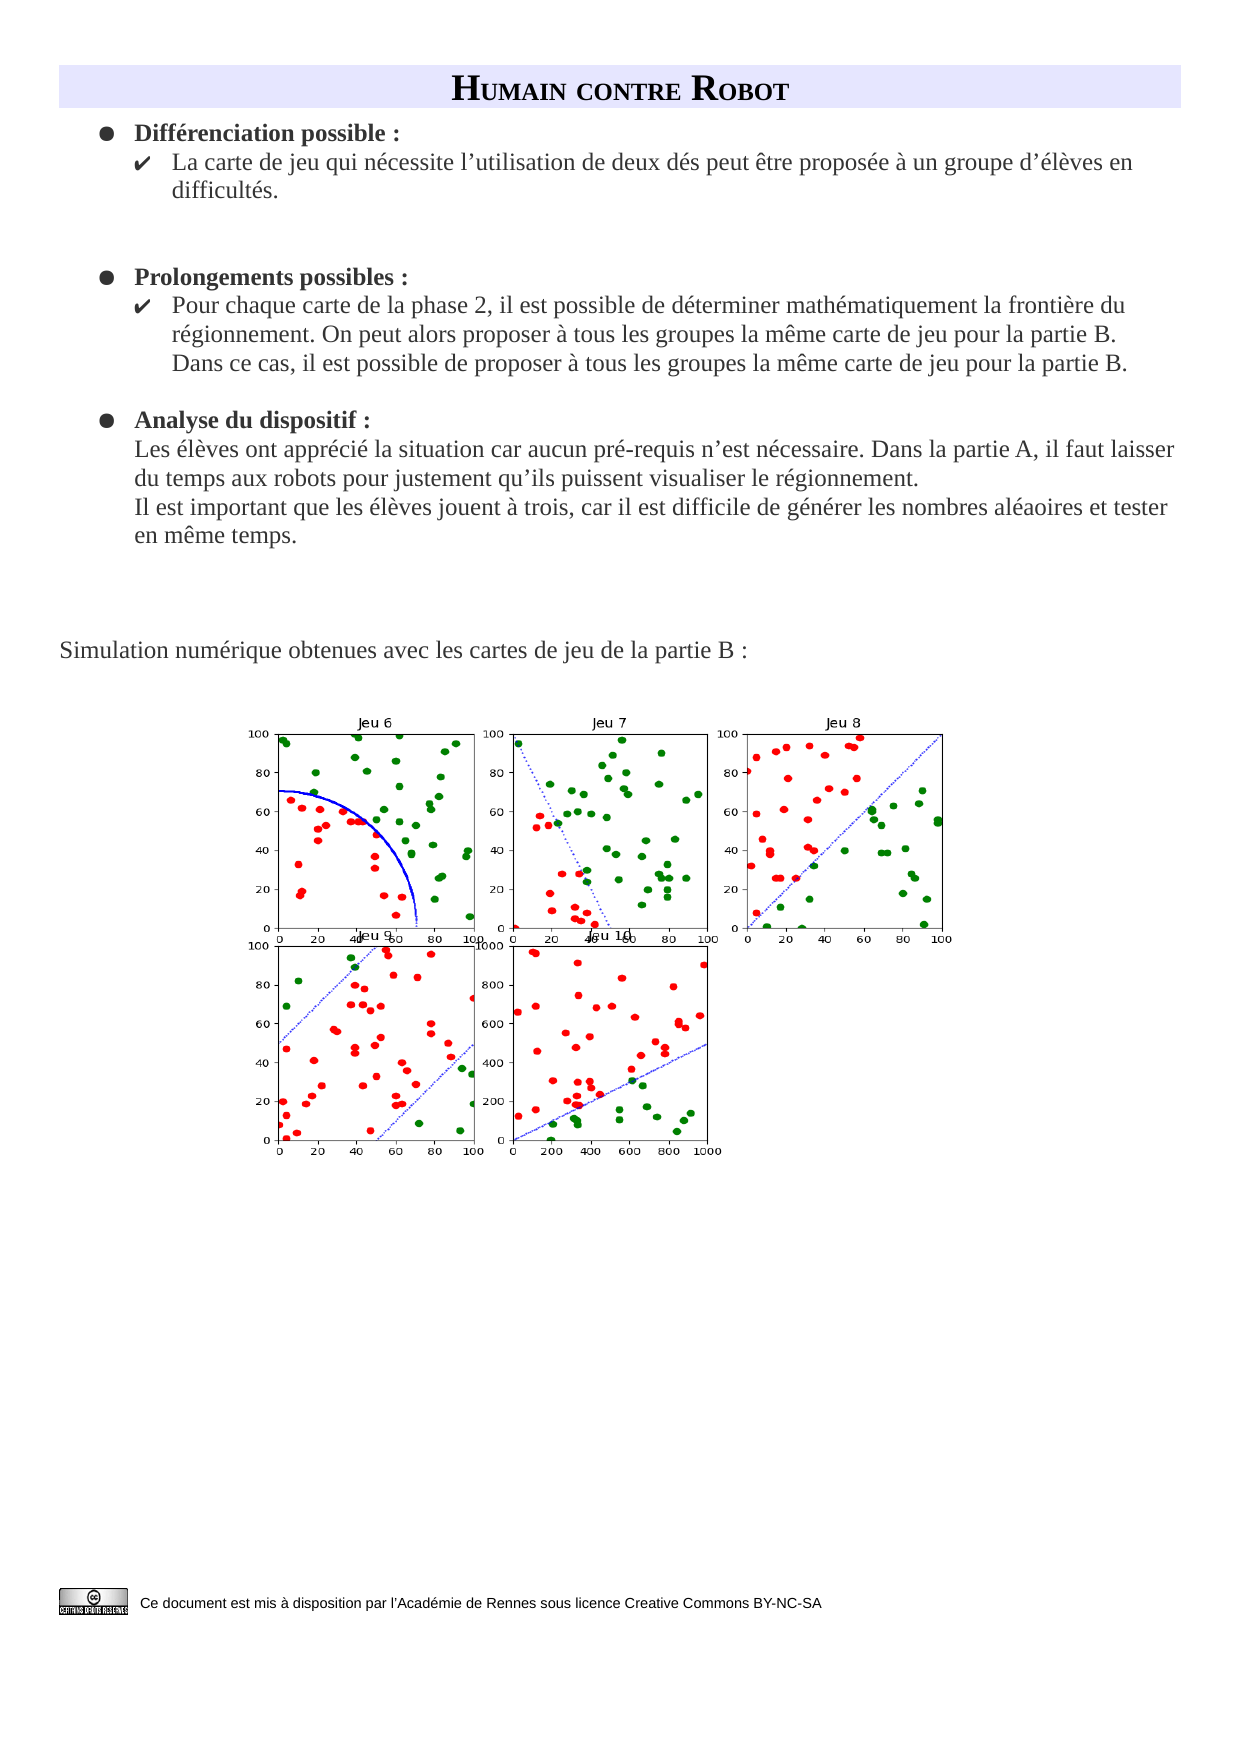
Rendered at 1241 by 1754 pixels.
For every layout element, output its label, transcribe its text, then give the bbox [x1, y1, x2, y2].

list Prolongements possibles : [97, 262, 1181, 291]
list Les élèves ont apprécié la situation car aucun pré-requis n’est nécessaire. Dans la partie A, il faut laisser du temps aux robots pour justement qu’ils puissent visualiser le régionnement. [97, 434, 1181, 492]
text Simulation numérique obtenues avec les cartes de jeu de la partie B : [59, 636, 1181, 664]
list Analyse du dispositif : [97, 406, 1181, 434]
list Dans ce cas, il est possible de proposer à tous les groupes la même carte de jeu pour la partie B. [134, 348, 1181, 377]
list La carte de jeu qui nécessite l’utilisation de deux dés peut être proposée à un groupe d’élèves en difficultés. [134, 147, 1181, 204]
list Différenciation possible : [97, 118, 1181, 147]
list Pour chaque carte de la phase 2, il est possible de déterminer mathématiquement la frontière du régionnement. On peut alors proposer à tous les groupes la même carte de jeu pour la partie B. [134, 291, 1181, 348]
picture [171, 670, 1027, 1198]
list Il est important que les élèves jouent à trois, car il est difficile de générer les nombres aléaoires et tester en même temps. [97, 492, 1181, 549]
picture [59, 1588, 128, 1615]
